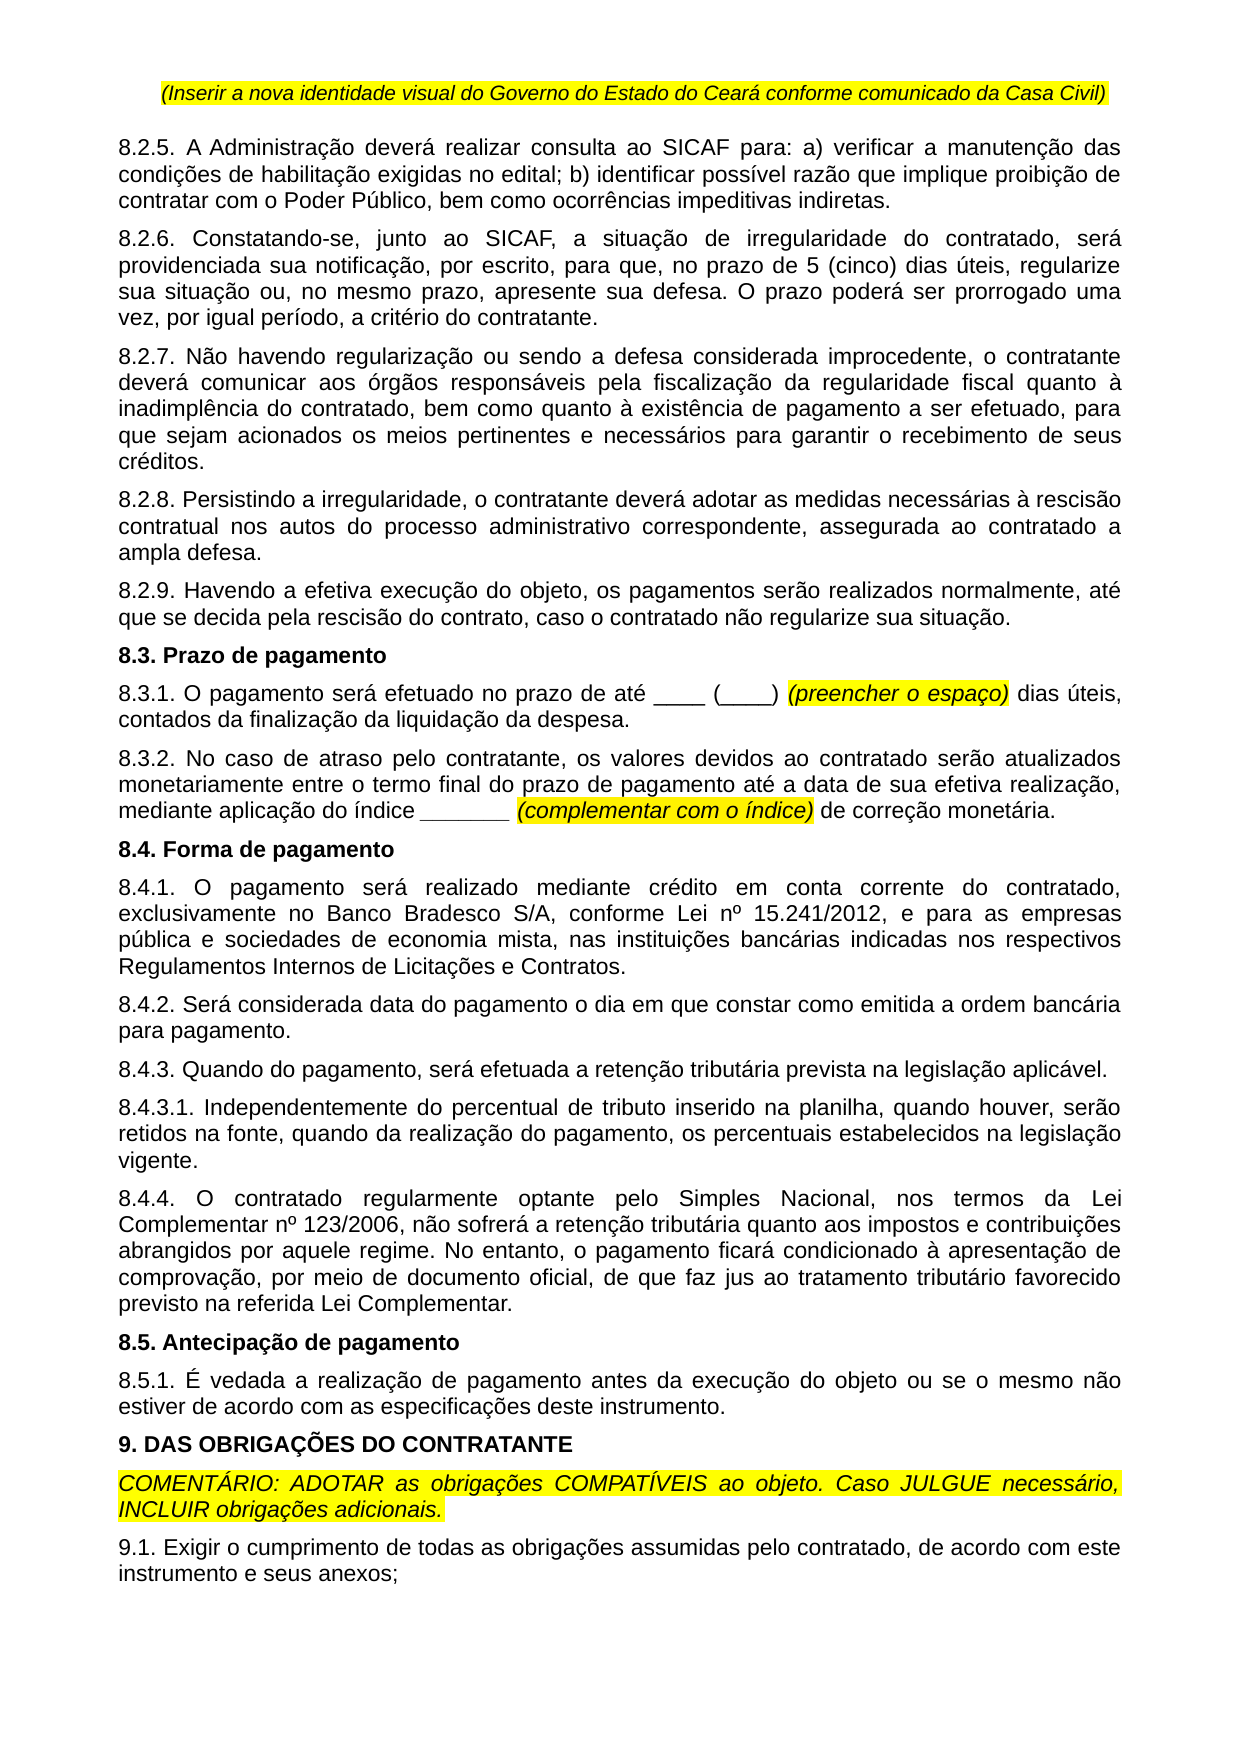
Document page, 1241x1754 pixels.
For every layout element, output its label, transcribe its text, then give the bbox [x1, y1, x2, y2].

text 8.5. Antecipação de pagamento [118, 1328, 1122, 1355]
text 8.3.1. O pagamento será efetuado no prazo de até ____ (____) (preencher o espaço) dias úteis, contados da finalização da liquidação da despesa. [118, 680, 1122, 733]
text 8.4.3. Quando do pagamento, será efetuada a retenção tributária prevista na legislação aplicável. [118, 1056, 1122, 1082]
text 8.2.5. A Administração deverá realizar consulta ao SICAF para: a) verificar a manutenção das condições de habilitação exigidas no edital; b) identificar possível razão que implique proibição de contratar com o Poder Público, bem como ocorrências impeditivas indiretas. [118, 134, 1122, 213]
text 8.2.8. Persistindo a irregularidade, o contratante deverá adotar as medidas necessárias à rescisão contratual nos autos do processo administrativo correspondente, assegurada ao contratado a ampla defesa. [118, 486, 1122, 565]
text 8.4.3.1. Independentemente do percentual de tributo inserido na planilha, quando houver, serão retidos na fonte, quando da realização do pagamento, os percentuais estabelecidos na legislação vigente. [118, 1094, 1122, 1173]
text 9.1. Exigir o cumprimento de todas as obrigações assumidas pelo contratado, de acordo com este instrumento e seus anexos; [118, 1534, 1122, 1587]
text 8.5.1. É vedada a realização de pagamento antes da execução do objeto ou se o mesmo não estiver de acordo com as especificações deste instrumento. [118, 1367, 1122, 1419]
text COMENTÁRIO: ADOTAR as obrigações COMPATÍVEIS ao objeto. Caso JULGUE necessário, INCLUIR obrigações adicionais. [118, 1469, 1122, 1522]
text 8.4.4. O contratado regularmente optante pelo Simples Nacional, nos termos da Lei Complementar nº 123/2006, não sofrerá a retenção tributária quanto aos impostos e contribuições abrangidos por aquele regime. No entanto, o pagamento ficará condicionado à apresentação de comprovação, por meio de documento oficial, de que faz jus ao tratamento tributário favorecido previsto na referida Lei Complementar. [118, 1185, 1122, 1317]
text 9. DAS OBRIGAÇÕES DO CONTRATANTE [118, 1431, 1122, 1458]
text 8.2.6. Constatando-se, junto ao SICAF, a situação de irregularidade do contratado, será providenciada sua notificação, por escrito, para que, no prazo de 5 (cinco) dias úteis, regularize sua situação ou, no mesmo prazo, apresente sua defesa. O prazo poderá ser prorrogado uma vez, por igual período, a critério do contratante. [118, 225, 1122, 331]
text 8.4.1. O pagamento será realizado mediante crédito em conta corrente do contratado, exclusivamente no Banco Bradesco S/A, conforme Lei nº 15.241/2012, e para as empresas pública e sociedades de economia mista, nas instituições bancárias indicadas nos respectivos Regulamentos Internos de Licitações e Contratos. [118, 874, 1122, 979]
text 8.3. Prazo de pagamento [118, 642, 1122, 668]
text 8.2.9. Havendo a efetiva execução do objeto, os pagamentos serão realizados normalmente, até que se decida pela rescisão do contrato, caso o contratado não regularize sua situação. [118, 577, 1122, 630]
text 8.3.2. No caso de atraso pelo contratante, os valores devidos ao contratado serão atualizados monetariamente entre o termo final do prazo de pagamento até a data de sua efetiva realização, mediante aplicação do índice _______ (complementar com o índice) de correção monetária. [118, 744, 1122, 824]
text 8.2.7. Não havendo regularização ou sendo a defesa considerada improcedente, o contratante deverá comunicar aos órgãos responsáveis pela fiscalização da regularidade fiscal quanto à inadimplência do contratado, bem como quanto à existência de pagamento a ser efetuado, para que sejam acionados os meios pertinentes e necessários para garantir o recebimento de seus créditos. [118, 343, 1122, 474]
text 8.4.2. Será considerada data do pagamento o dia em que constar como emitida a ordem bancária para pagamento. [118, 991, 1122, 1044]
text 8.4. Forma de pagamento [118, 836, 1122, 862]
